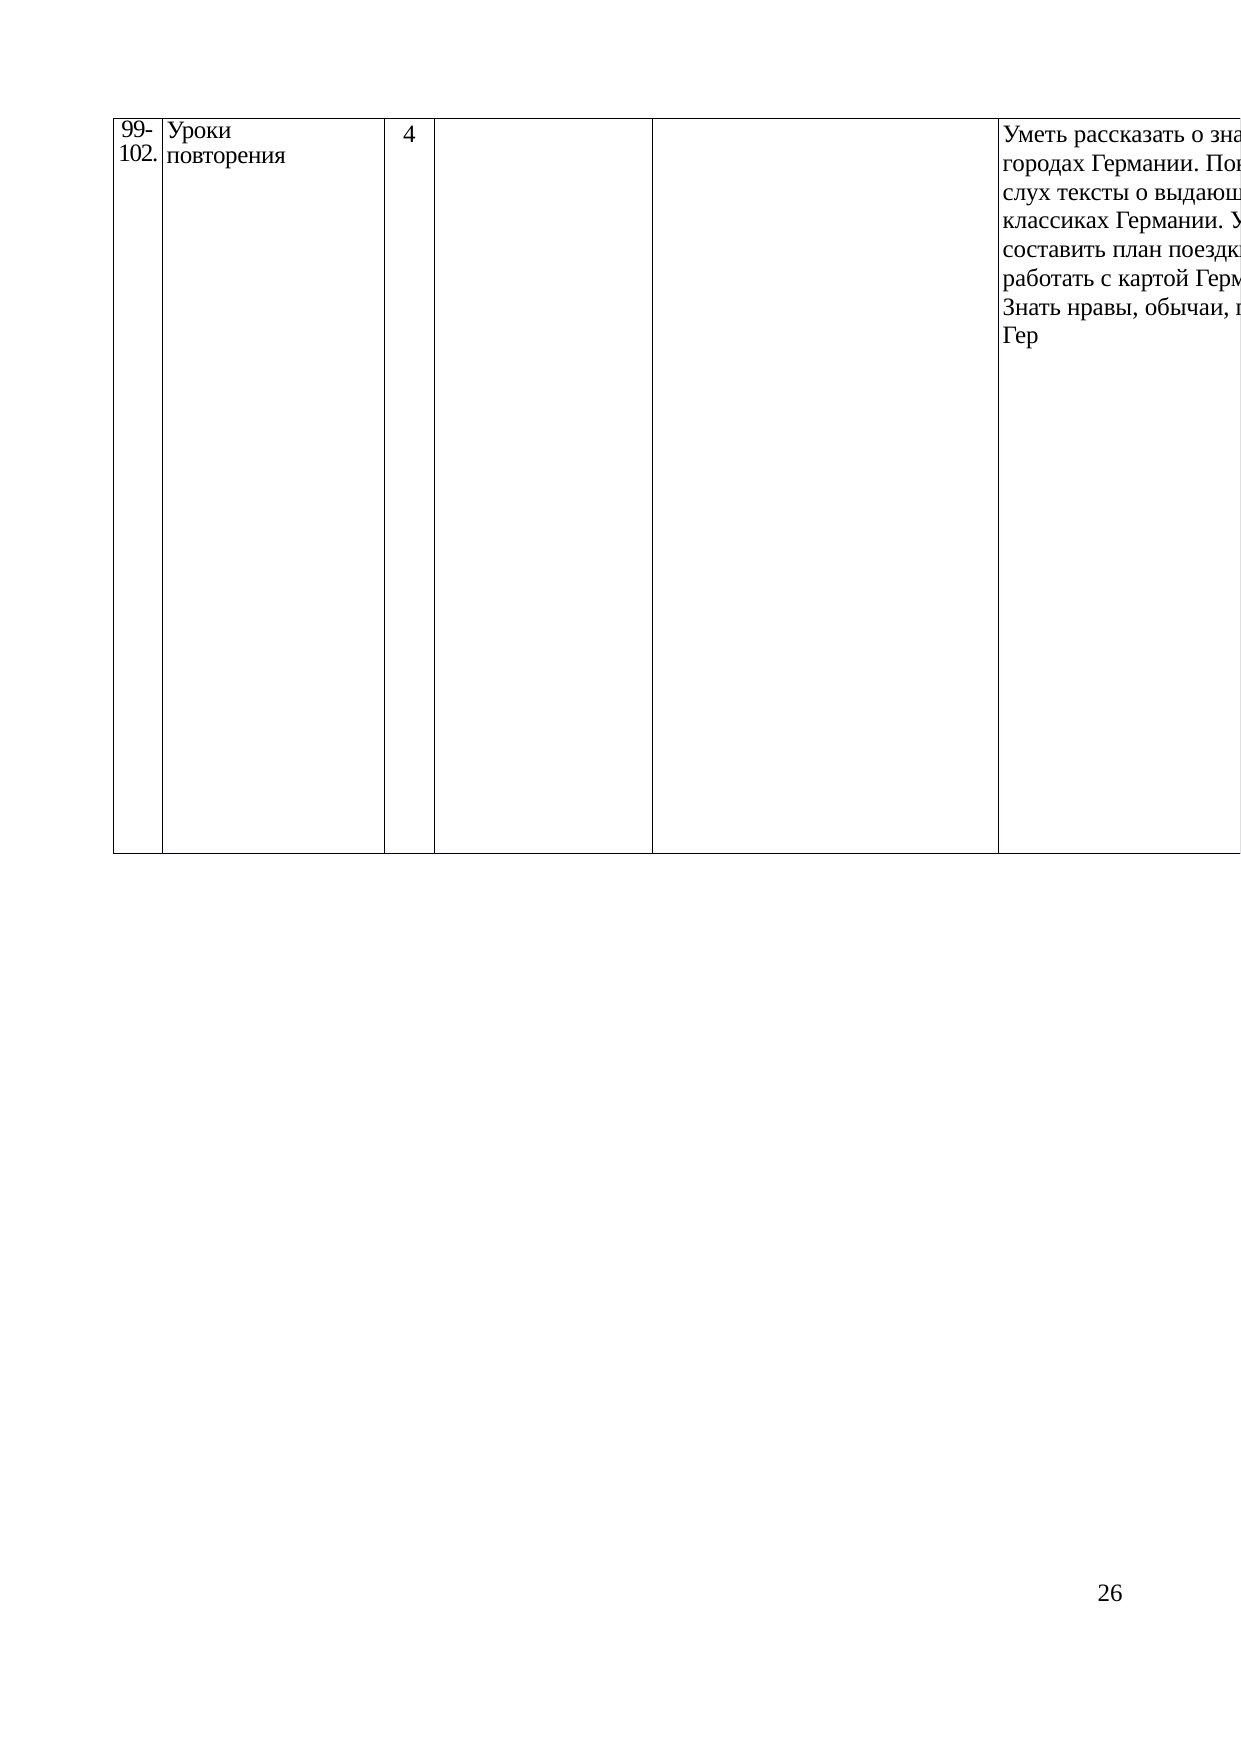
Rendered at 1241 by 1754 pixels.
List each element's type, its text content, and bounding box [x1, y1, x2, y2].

table_cell 4 [385, 119, 434, 852]
table_cell [653, 119, 998, 852]
table_cell Уметь рассказать о значительных городах Германии. Понимать на слух тексты о выдающихся классиках Германии. Уметь составить план поездки. Уметь работать с картой Германии. Знать нравы, обычаи, праздники Гер [999, 119, 1240, 852]
table_cell [435, 119, 652, 852]
table_cell 99-102. [114, 119, 162, 852]
table_cell Уроки повторения [163, 119, 384, 852]
table_header [107, 911, 1104, 988]
